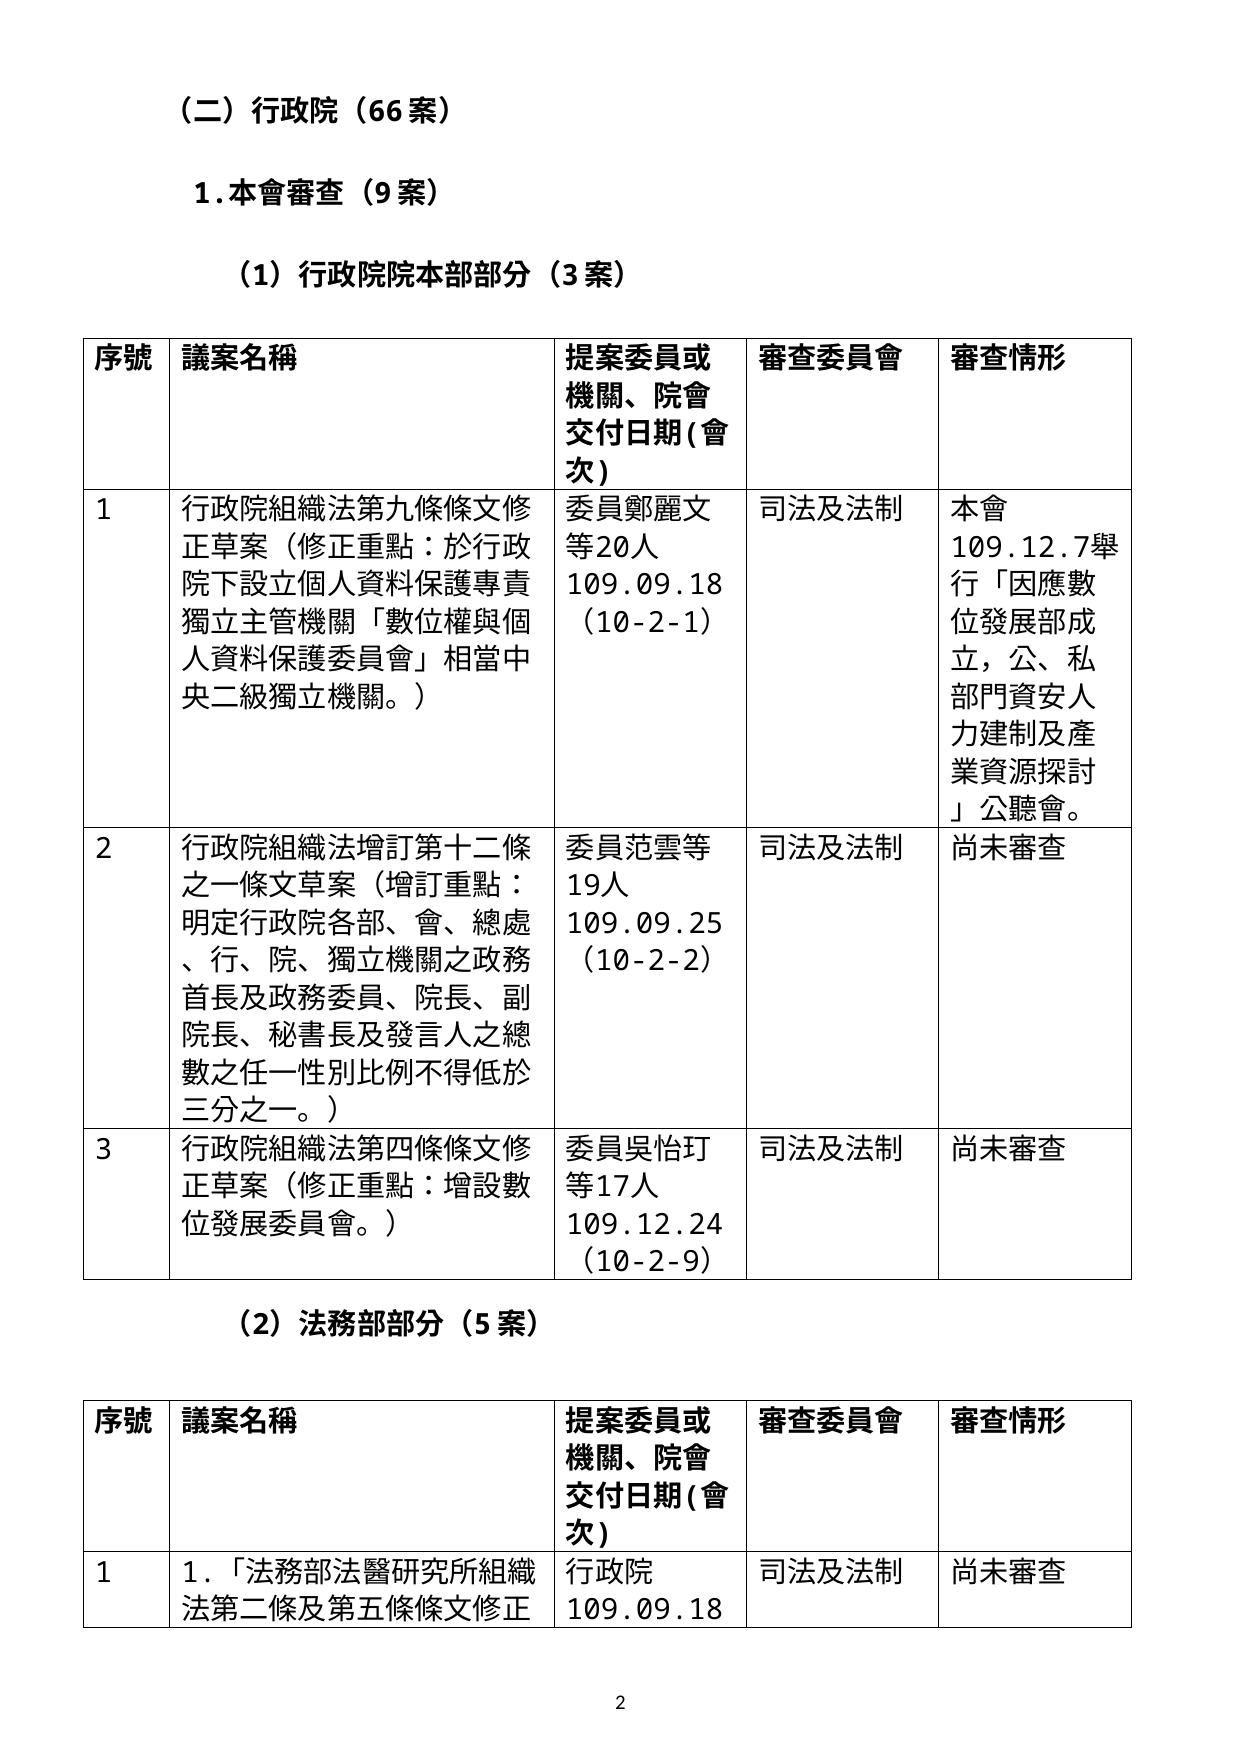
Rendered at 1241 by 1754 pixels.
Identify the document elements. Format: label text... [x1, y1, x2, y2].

table_header 審查情形 [939, 339, 1131, 489]
table_header 審查情形 [939, 1401, 1131, 1551]
table_cell 尚未審查 [939, 1129, 1131, 1279]
table_header 序號 [84, 339, 169, 489]
table_header 提案委員或機關、院會交付日期(會次) [555, 339, 746, 489]
table_cell 尚未審查 [939, 1552, 1131, 1627]
table_cell 行政院組織法第九條條文修正草案（修正重點：於行政院下設立個人資料保護專責獨立主管機關「數位權與個人資料保護委員會」相當中央二級獨立機關。） [170, 490, 554, 827]
table_cell 委員范雲等19人 109.09.25 （10-2-2） [555, 828, 746, 1128]
text （二）行政院（66案） [164, 88, 1165, 130]
table_cell 1 [84, 490, 169, 827]
table_cell 委員鄭麗文等20人 109.09.18 （10-2-1） [555, 490, 746, 827]
table_cell 行政院組織法第四條條文修正草案（修正重點：增設數位發展委員會。） [170, 1129, 554, 1279]
table_cell 2 [84, 828, 169, 1128]
table_cell 司法及法制 [747, 1552, 938, 1627]
text （1）行政院院本部部分（3案） [223, 252, 1165, 294]
table_cell 3 [84, 1129, 169, 1279]
text 1.本會審查（9案） [193, 170, 1165, 212]
table_cell 尚未審查 [939, 828, 1131, 1128]
table_cell 1.「法務部法醫研究所組織法第二條及第五條條文修正 [170, 1552, 554, 1627]
table_cell 行政院 109.09.18 [555, 1552, 746, 1627]
table_cell 司法及法制 [747, 490, 938, 827]
table_header 序號 [84, 1401, 169, 1551]
text （2）法務部部分（5案） [223, 1300, 1165, 1343]
table_cell 司法及法制 [747, 828, 938, 1128]
table_header 審查委員會 [747, 1401, 938, 1551]
table_header 議案名稱 [170, 339, 554, 489]
table_cell 行政院組織法增訂第十二條之一條文草案（增訂重點：明定行政院各部、會、總處、行、院、獨立機關之政務首長及政務委員、院長、副院長、秘書長及發言人之總數之任一性別比例不得低於三分之一。） [170, 828, 554, 1128]
table_cell 1 [84, 1552, 169, 1627]
table_header 議案名稱 [170, 1401, 554, 1551]
table_header 審查委員會 [747, 339, 938, 489]
table_header 提案委員或機關、院會交付日期(會次) [555, 1401, 746, 1551]
table_cell 司法及法制 [747, 1129, 938, 1279]
table_cell 本會109.12.7舉行「因應數位發展部成立，公、私部門資安人力建制及產業資源探討」公聽會。 [939, 490, 1131, 827]
table_cell 委員吳怡玎等17人 109.12.24 （10-2-9） [555, 1129, 746, 1279]
